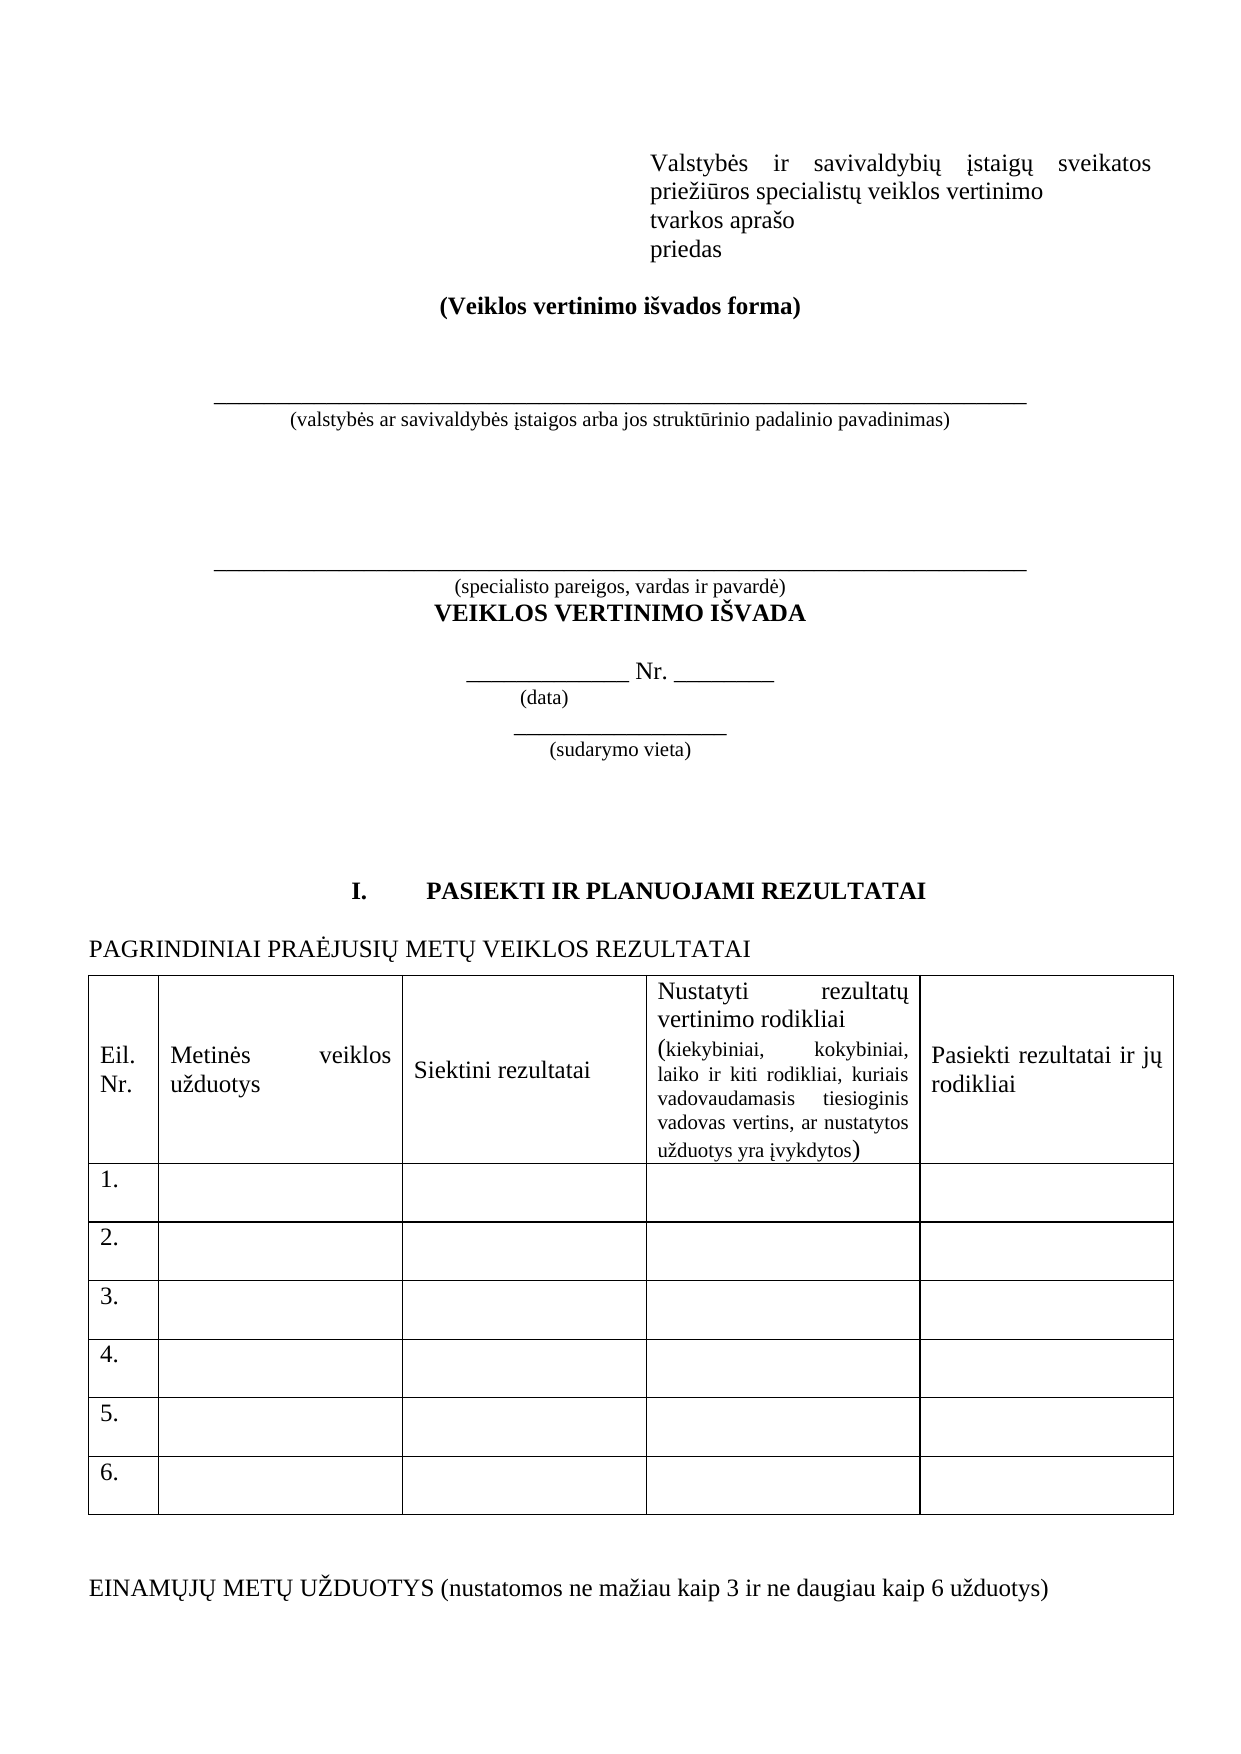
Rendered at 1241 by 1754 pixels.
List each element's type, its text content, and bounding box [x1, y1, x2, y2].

text EINAMŲJŲ METŲ UŽDUOTYS (nustatomos ne mažiau kaip 3 ir ne daugiau kaip 6 užduotys) [89, 1573, 1152, 1601]
table_cell [159, 1457, 402, 1514]
table_cell 1. [89, 1164, 158, 1221]
table_header Nustatyti rezultatų vertinimo rodikliai (kiekybiniai, kokybiniai, laiko ir kiti rodikliai, kuriais vadovaudamasis tiesioginis vadovas vertins, ar nustatytos užduotys yra įvykdytos) [647, 976, 919, 1163]
text Valstybės ir savivaldybių įstaigų sveikatos priežiūros specialistų veiklos vertinimo [650, 148, 1152, 205]
text VEIKLOS VERTINIMO IŠVADA [89, 598, 1152, 627]
table_cell [921, 1223, 1173, 1280]
text (data) [520, 684, 1152, 709]
table_cell [921, 1398, 1173, 1456]
table_cell 3. [89, 1281, 158, 1338]
table_cell [403, 1398, 646, 1456]
table_cell [159, 1164, 402, 1221]
table_cell [403, 1223, 646, 1280]
table_cell [647, 1223, 919, 1280]
table_header Siektini rezultatai [403, 976, 646, 1163]
text I. PASIEKTI IR PLANUOJAMI REZULTATAI [126, 876, 1152, 905]
table_cell [403, 1340, 646, 1397]
text (sudarymo vieta) [89, 737, 1152, 761]
table_cell 4. [89, 1340, 158, 1397]
text (Veiklos vertinimo išvados forma) [89, 291, 1152, 320]
text _________________ [89, 709, 1152, 737]
table_cell [921, 1340, 1173, 1397]
table_cell 2. [89, 1223, 158, 1280]
table_cell [159, 1398, 402, 1456]
text _____________ Nr. ________ [89, 656, 1152, 684]
table_cell [647, 1457, 919, 1514]
text (specialisto pareigos, vardas ir pavardė) [89, 574, 1152, 598]
text tvarkos aprašo [650, 205, 1152, 234]
table_cell [403, 1281, 646, 1338]
table_cell [647, 1164, 919, 1221]
table_cell [647, 1398, 919, 1456]
table_cell [647, 1281, 919, 1338]
text _________________________________________________________________ [89, 546, 1152, 574]
table_header Eil.Nr. [89, 976, 158, 1163]
table_cell [159, 1281, 402, 1338]
table_cell [403, 1457, 646, 1514]
table_cell [921, 1457, 1173, 1514]
table_cell [159, 1223, 402, 1280]
table_cell [647, 1340, 919, 1397]
text PAGRINDINIAI PRAĖJUSIŲ METŲ VEIKLOS REZULTATAI [89, 934, 1152, 963]
table_cell 5. [89, 1398, 158, 1456]
table_cell [159, 1340, 402, 1397]
table_cell 6. [89, 1457, 158, 1514]
text (valstybės ar savivaldybės įstaigos arba jos struktūrinio padalinio pavadinimas) [89, 406, 1152, 431]
text _________________________________________________________________ [89, 378, 1152, 406]
table_cell [921, 1164, 1173, 1221]
table_header Pasiekti rezultatai ir jų rodikliai [921, 976, 1173, 1163]
table_header Metinės veiklos užduotys [159, 976, 402, 1163]
table_cell [403, 1164, 646, 1221]
text priedas [650, 234, 1152, 263]
table_cell [921, 1281, 1173, 1338]
